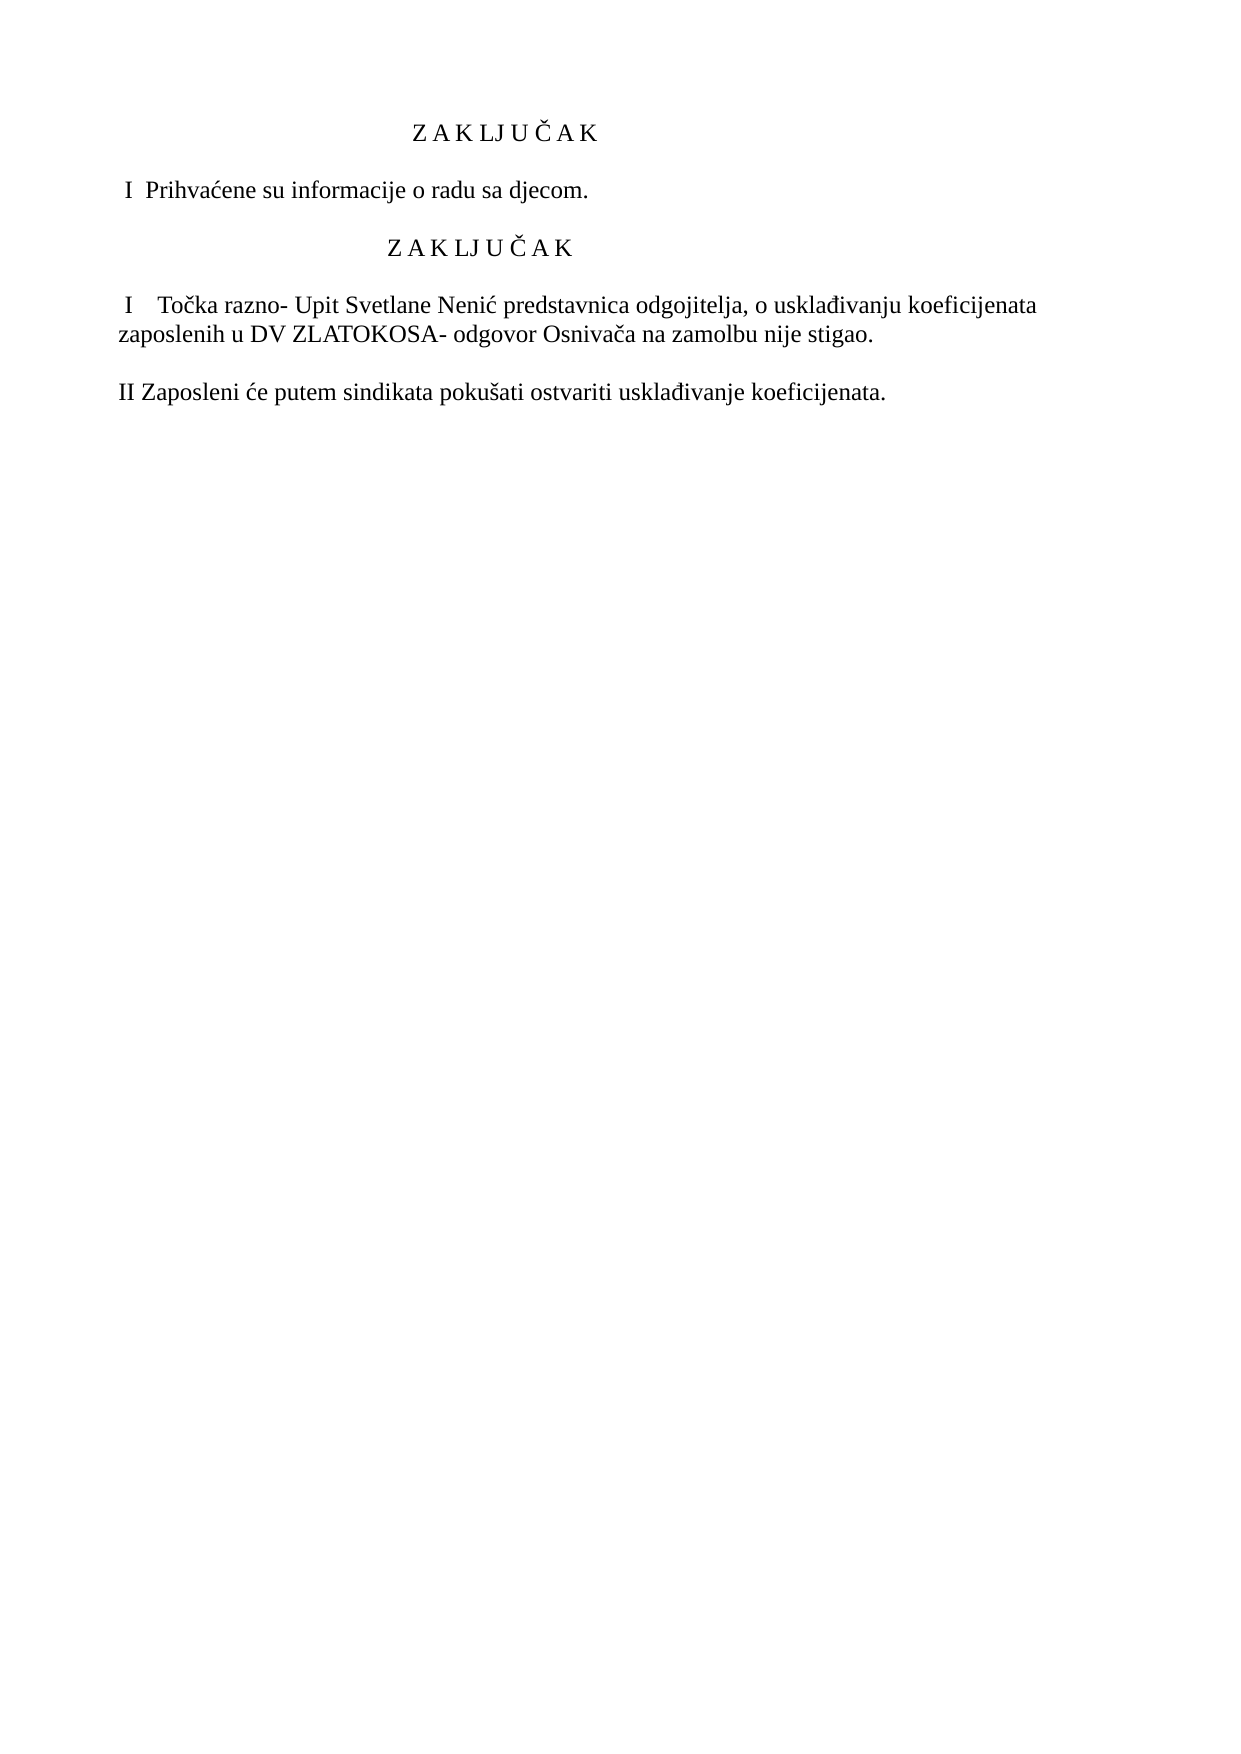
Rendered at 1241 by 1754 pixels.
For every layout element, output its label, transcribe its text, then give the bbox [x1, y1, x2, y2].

text I Točka razno- Upit Svetlane Nenić predstavnica odgojitelja, o usklađivanju koeficijenata zaposlenih u DV ZLATOKOSA- odgovor Osnivača na zamolbu nije stigao. [118, 291, 1122, 348]
text Z A K LJ U Č A K [118, 118, 1122, 147]
text II Zaposleni će putem sindikata pokušati ostvariti usklađivanje koeficijenata. [118, 377, 1122, 406]
text Z A K LJ U Č A K [118, 233, 1122, 262]
text I Prihvaćene su informacije o radu sa djecom. [118, 176, 1122, 204]
